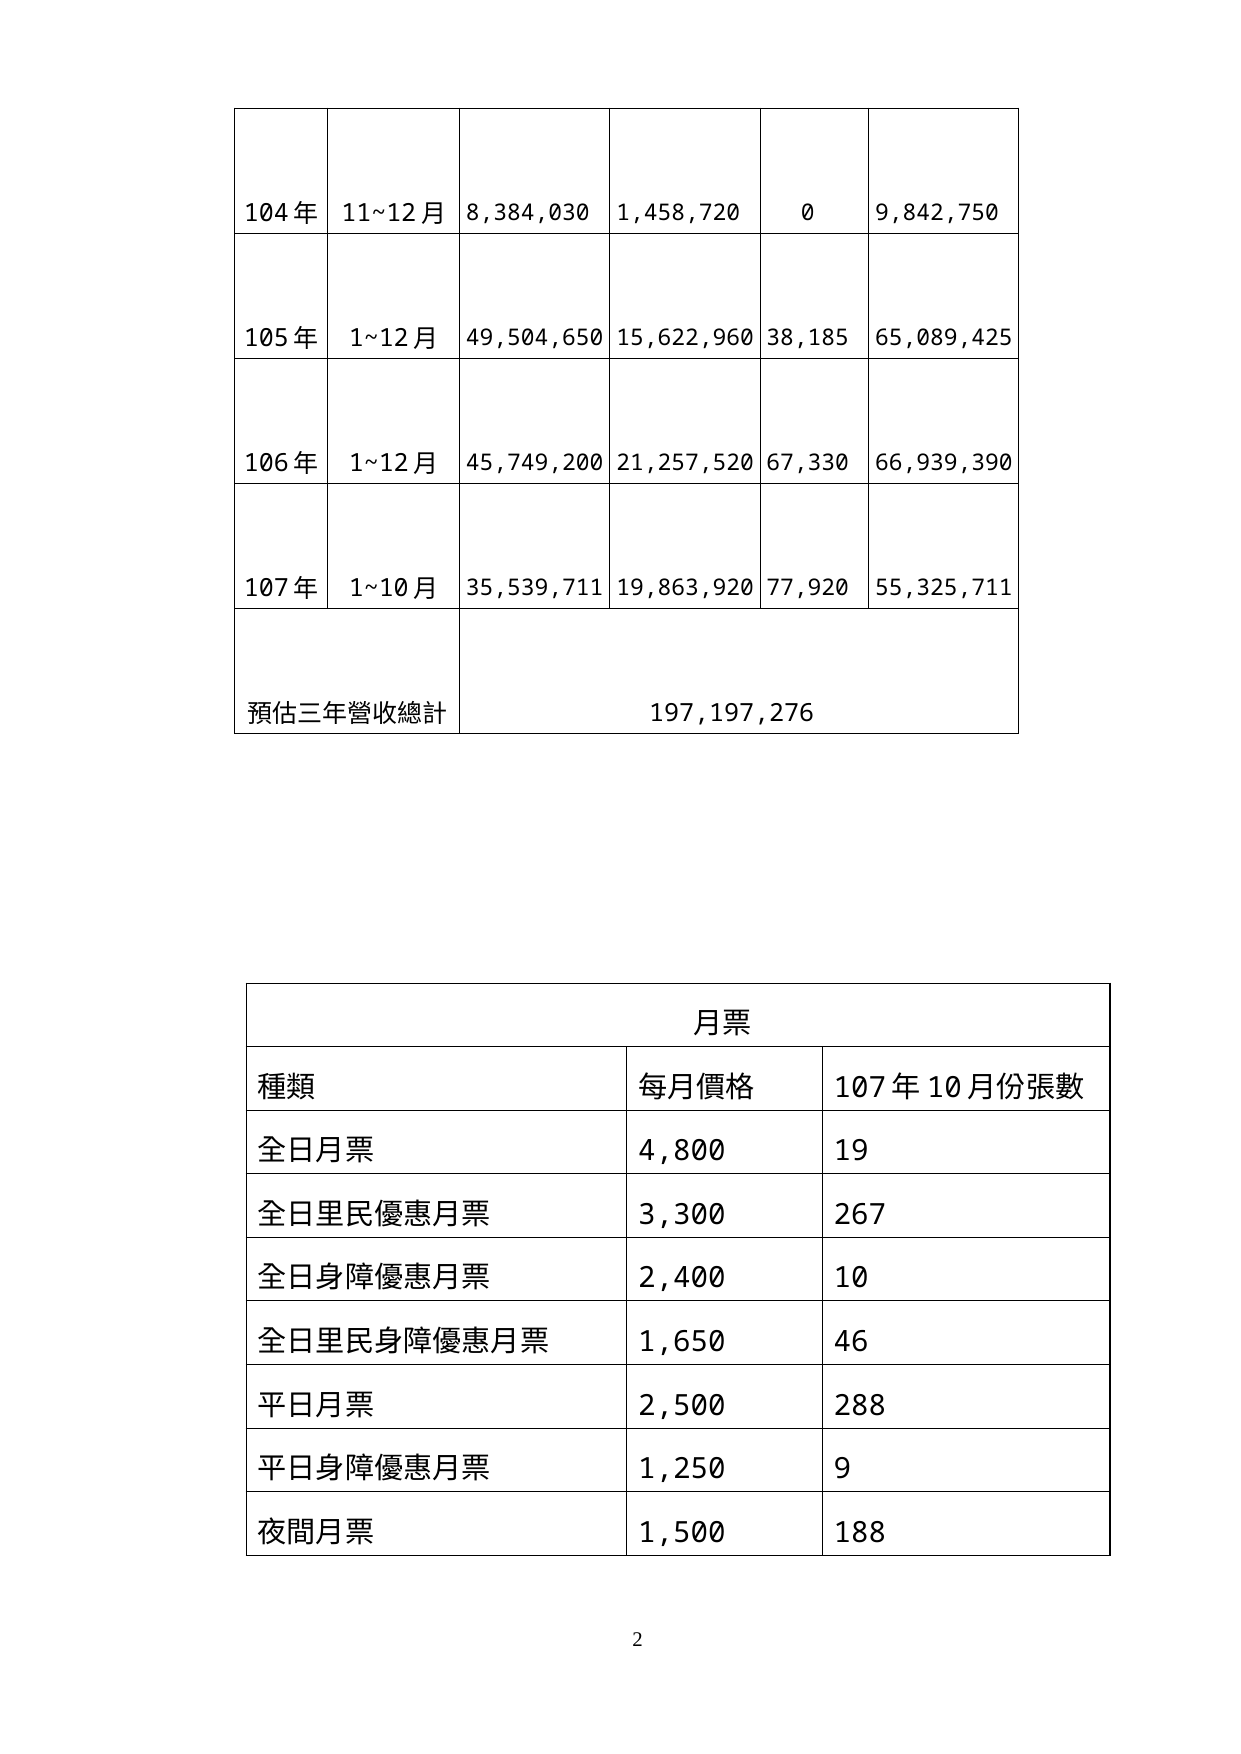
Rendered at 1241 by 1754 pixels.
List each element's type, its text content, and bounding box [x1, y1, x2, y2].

table_cell 1,500 [627, 1492, 822, 1554]
table_cell 188 [823, 1492, 1109, 1554]
table_cell 全日月票 [247, 1111, 626, 1173]
table_cell 平日月票 [247, 1365, 626, 1427]
table_cell 55,325,711 [869, 484, 1018, 608]
table_cell 38,185 [761, 234, 868, 358]
table_cell 1~12月 [328, 234, 459, 358]
table_cell 10 [823, 1238, 1109, 1300]
table_header 月票 [247, 984, 1109, 1046]
table_cell 全日身障優惠月票 [247, 1238, 626, 1300]
table_cell 預估三年營收總計 [235, 609, 459, 733]
table_cell 49,504,650 [460, 234, 609, 358]
table_cell 267 [823, 1174, 1109, 1237]
table_cell 19 [823, 1111, 1109, 1173]
table_cell 平日身障優惠月票 [247, 1429, 626, 1491]
table_cell 77,920 [761, 484, 868, 608]
table_cell 65,089,425 [869, 234, 1018, 358]
table_cell 夜間月票 [247, 1492, 626, 1554]
table_cell 1,250 [627, 1429, 822, 1491]
table_cell 67,330 [761, 359, 868, 483]
table_cell 3,300 [627, 1174, 822, 1237]
table_cell 9,842,750 [869, 109, 1018, 233]
table_cell 全日里民優惠月票 [247, 1174, 626, 1237]
table_cell 11~12月 [328, 109, 459, 233]
table_cell 1~10月 [328, 484, 459, 608]
table_cell 0 [761, 109, 868, 233]
table_cell 2,400 [627, 1238, 822, 1300]
table_cell 46 [823, 1301, 1109, 1364]
table_cell 每月價格 [627, 1047, 822, 1110]
table_cell 288 [823, 1365, 1109, 1427]
table_cell 104年 [235, 109, 327, 233]
table_cell 15,622,960 [610, 234, 760, 358]
table_cell 1,650 [627, 1301, 822, 1364]
table_cell 35,539,711 [460, 484, 609, 608]
table_cell 9 [823, 1429, 1109, 1491]
table_cell 1,458,720 [610, 109, 760, 233]
table_cell 19,863,920 [610, 484, 760, 608]
table_cell 1~12月 [328, 359, 459, 483]
table_cell 107年10月份張數 [823, 1047, 1109, 1110]
table_cell 45,749,200 [460, 359, 609, 483]
table_cell 8,384,030 [460, 109, 609, 233]
table_cell 2,500 [627, 1365, 822, 1427]
table_cell 全日里民身障優惠月票 [247, 1301, 626, 1364]
table_cell 106年 [235, 359, 327, 483]
table_cell 66,939,390 [869, 359, 1018, 483]
table_cell 105年 [235, 234, 327, 358]
table_cell 4,800 [627, 1111, 822, 1173]
table_cell 21,257,520 [610, 359, 760, 483]
table_cell 107年 [235, 484, 327, 608]
table_cell 197,197,276 [460, 609, 1018, 733]
table_cell 種類 [247, 1047, 626, 1110]
